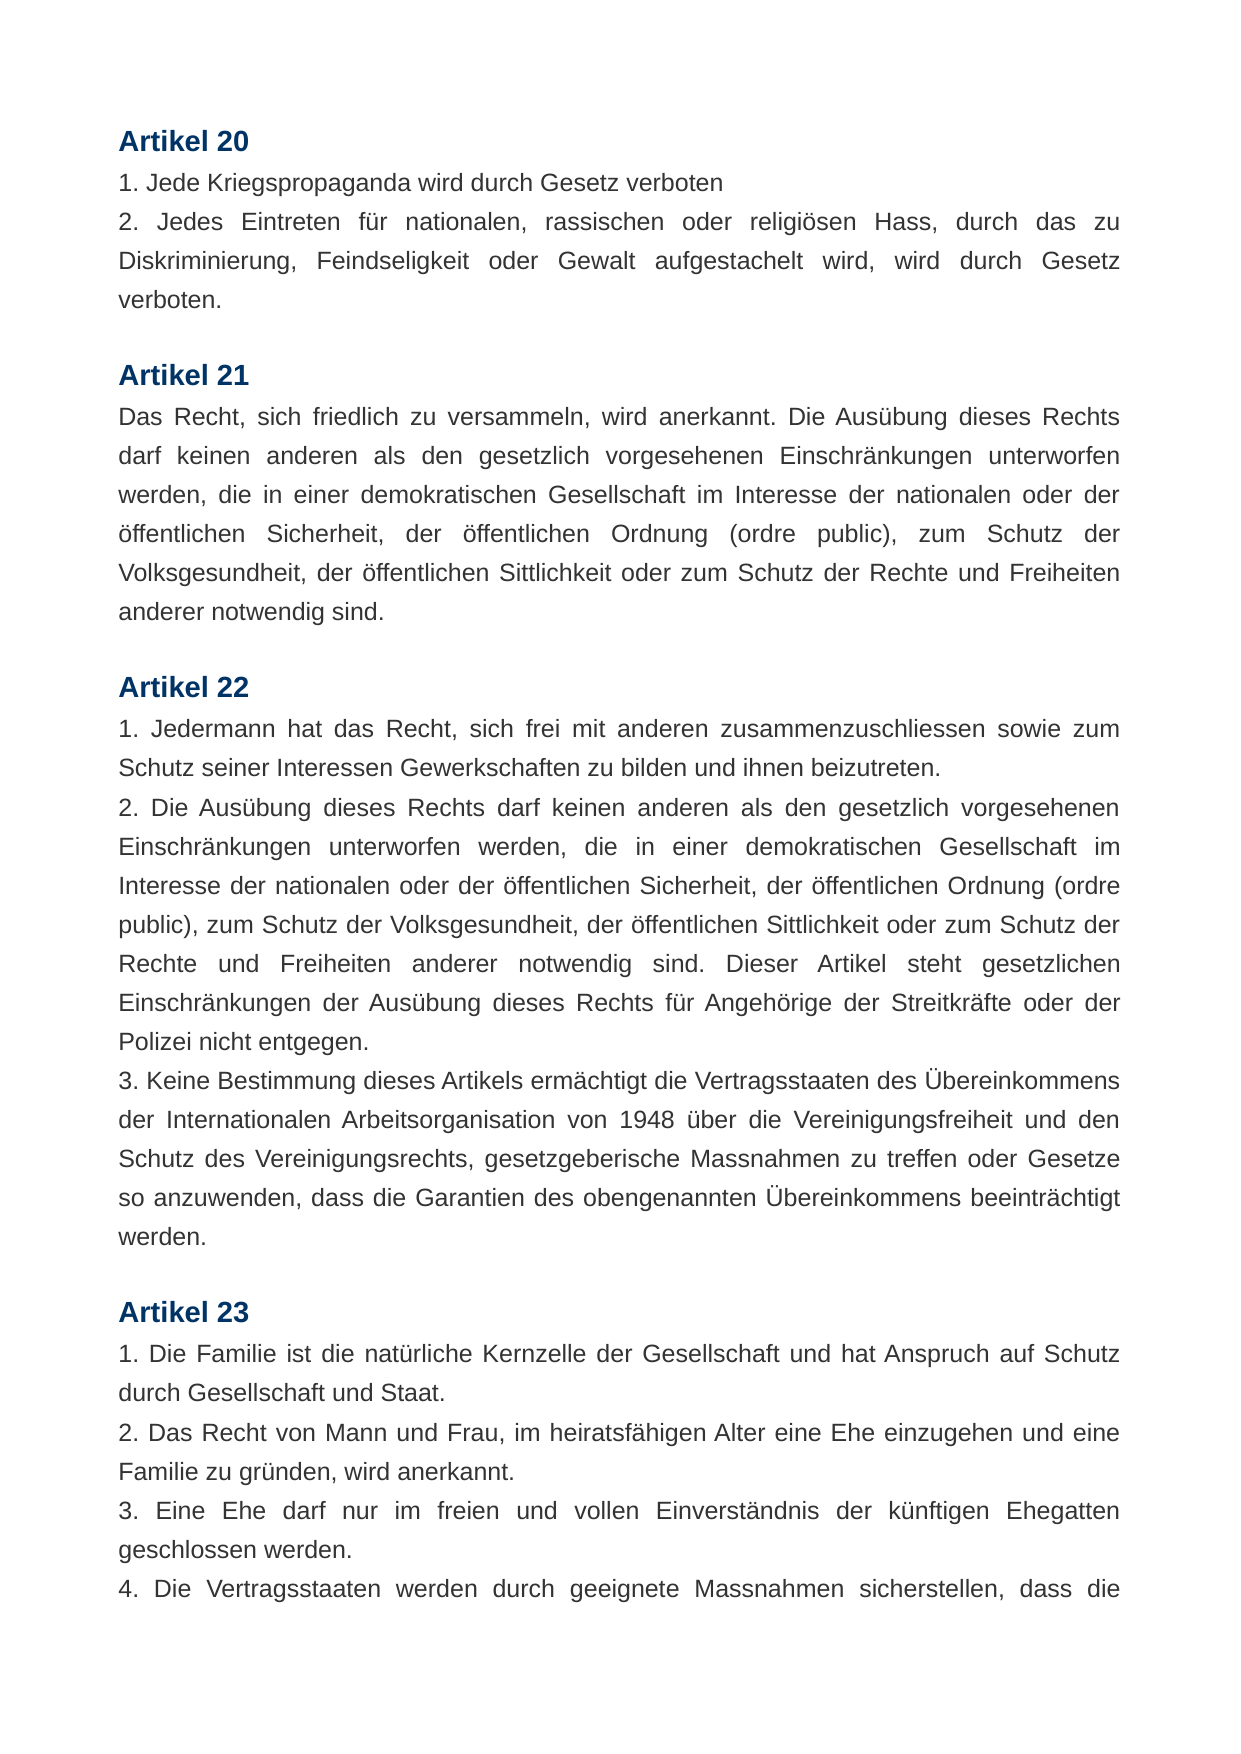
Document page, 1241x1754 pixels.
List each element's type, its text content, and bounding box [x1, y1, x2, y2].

text 3. Keine Bestimmung dieses Artikels ermächtigt die Vertragsstaaten des Übereinkommens der Internationalen Arbeitsorganisation von 1948 über die Vereinigungsfreiheit und den Schutz des Vereinigungsrechts, gesetzgeberische Massnahmen zu treffen oder Gesetze so anzuwenden, dass die Garantien des obengenannten Übereinkommens beeinträchtigt werden. [118, 1056, 1122, 1251]
text 2. Die Ausübung dieses Rechts darf keinen anderen als den gesetzlich vorgesehenen Einschränkungen unterworfen werden, die in einer demokratischen Gesellschaft im Interesse der nationalen oder der öffentlichen Sicherheit, der öffentlichen Ordnung (ordre public), zum Schutz der Volksgesundheit, der öffentlichen Sittlichkeit oder zum Schutz der Rechte und Freiheiten anderer notwendig sind. Dieser Artikel steht gesetzlichen Einschränkungen der Ausübung dieses Rechts für Angehörige der Streitkräfte oder der Polizei nicht entgegen. [118, 782, 1122, 1056]
text 1. Jedermann hat das Recht, sich frei mit anderen zusammenzuschliessen sowie zum Schutz seiner Interessen Gewerkschaften zu bilden und ihnen beizutreten. [118, 704, 1122, 782]
text 1. Die Familie ist die natürliche Kernzelle der Gesellschaft und hat Anspruch auf Schutz durch Gesellschaft und Staat. [118, 1329, 1122, 1407]
text 3. Eine Ehe darf nur im freien und vollen Einverständnis der künftigen Ehegatten geschlossen werden. [118, 1485, 1122, 1563]
text Das Recht, sich friedlich zu versammeln, wird anerkannt. Die Ausübung dieses Rechts darf keinen anderen als den gesetzlich vorgesehenen Einschränkungen unterworfen werden, die in einer demokratischen Gesellschaft im Interesse der nationalen oder der öffentlichen Sicherheit, der öffentlichen Ordnung (ordre public), zum Schutz der Volksgesundheit, der öffentlichen Sittlichkeit oder zum Schutz der Rechte und Freiheiten anderer notwendig sind. [118, 392, 1122, 626]
text 2. Das Recht von Mann und Frau, im heiratsfähigen Alter eine Ehe einzugehen und eine Familie zu gründen, wird anerkannt. [118, 1407, 1122, 1485]
text 1. Jede Kriegspropaganda wird durch Gesetz verboten [118, 157, 1122, 196]
text 4. Die Vertragsstaaten werden durch geeignete Massnahmen sicherstellen, dass die [118, 1563, 1122, 1602]
subtitle Artikel 23 [118, 1290, 1122, 1329]
subtitle Artikel 21 [118, 352, 1122, 392]
text 2. Jedes Eintreten für nationalen, rassischen oder religiösen Hass, durch das zu Diskriminierung, Feindseligkeit oder Gewalt aufgestachelt wird, wird durch Gesetz verboten. [118, 196, 1122, 313]
subtitle Artikel 20 [118, 118, 1122, 157]
subtitle Artikel 22 [118, 665, 1122, 704]
